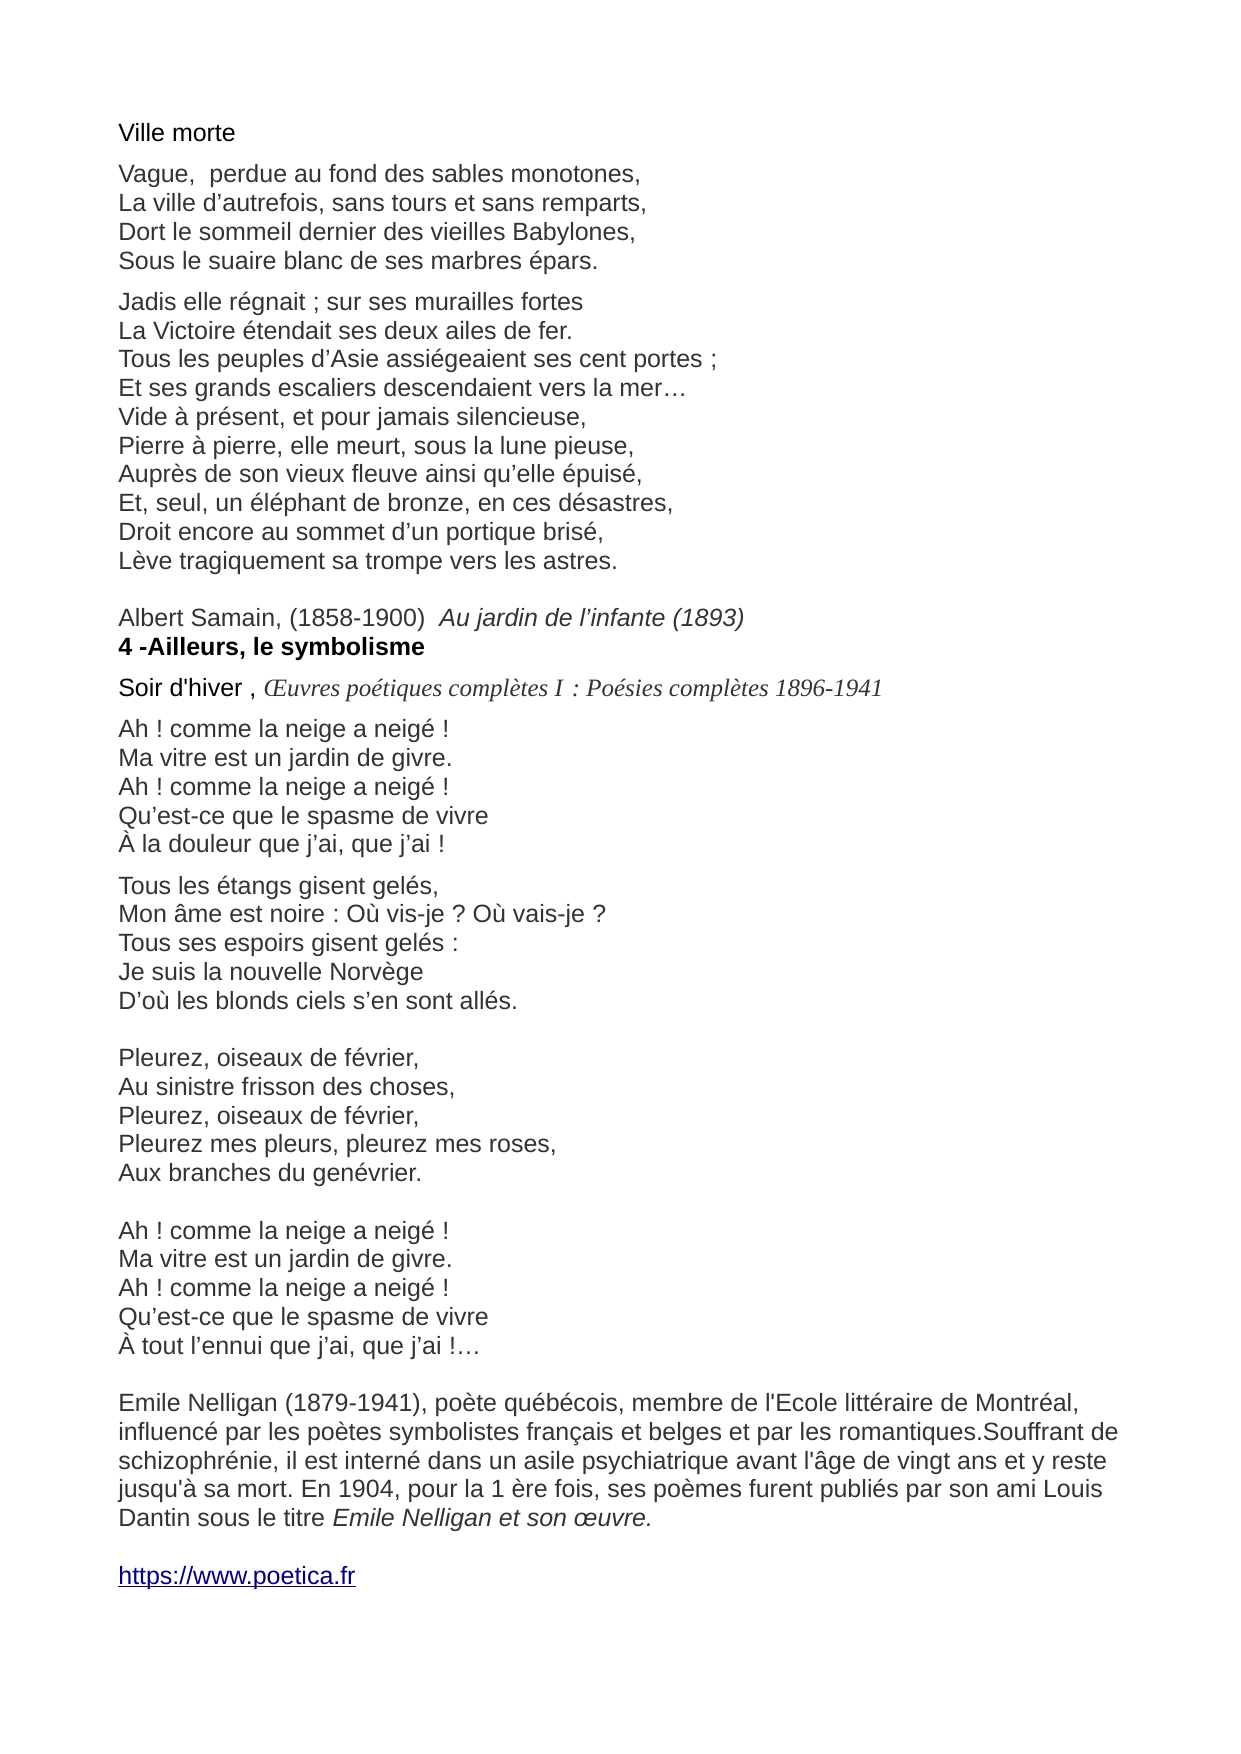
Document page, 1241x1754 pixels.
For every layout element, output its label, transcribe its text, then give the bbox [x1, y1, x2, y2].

text Albert Samain, (1858-1900) Au jardin de l’infante (1893) [118, 603, 1122, 632]
text Ah ! comme la neige a neigé ! Ma vitre est un jardin de givre. Ah ! comme la neige a neigé ! Qu’est-ce que le spasme de vivre À la douleur que j’ai, que j’ai ! [118, 714, 1122, 858]
text Soir d'hiver , Œuvres poétiques complètes I : Poésies complètes 1896-1941 [118, 673, 1122, 702]
text Emile Nelligan (1879-1941), poète québécois, membre de l'Ecole littéraire de Montréal, influencé par les poètes symbolistes français et belges et par les romantiques.Souffrant de schizophrénie, il est interné dans un asile psychiatrique avant l'âge de vingt ans et y reste jusqu'à sa mort. En 1904, pour la 1 ère fois, ses poèmes furent publiés par son ami Louis Dantin sous le titre Emile Nelligan et son œuvre. [118, 1388, 1122, 1532]
text Vague, perdue au fond des sables monotones, La ville d’autrefois, sans tours et sans remparts, Dort le sommeil dernier des vieilles Babylones, Sous le suaire blanc de ses marbres épars. [118, 159, 1122, 274]
text Jadis elle régnait ; sur ses murailles fortes La Victoire étendait ses deux ailes de fer. Tous les peuples d’Asie assiégeaient ses cent portes ; Et ses grands escaliers descendaient vers la mer… [118, 287, 1122, 402]
text https://www.poetica.fr [118, 1561, 1122, 1589]
text Vide à présent, et pour jamais silencieuse, Pierre à pierre, elle meurt, sous la lune pieuse, Auprès de son vieux fleuve ainsi qu’elle épuisé, [118, 402, 1122, 488]
text Tous les étangs gisent gelés, Mon âme est noire : Où vis-je ? Où vais-je ? Tous ses espoirs gisent gelés : Je suis la nouvelle Norvège D’où les blonds ciels s’en sont allés. [118, 871, 1122, 1014]
text Et, seul, un éléphant de bronze, en ces désastres, Droit encore au sommet d’un portique brisé, Lève tragiquement sa trompe vers les astres. [118, 488, 1122, 574]
text Pleurez, oiseaux de février, Au sinistre frisson des choses, Pleurez, oiseaux de février, Pleurez mes pleurs, pleurez mes roses, Aux branches du genévrier. [118, 1043, 1122, 1187]
text 4 -Ailleurs, le symbolisme [118, 632, 1122, 661]
text Ah ! comme la neige a neigé ! Ma vitre est un jardin de givre. Ah ! comme la neige a neigé ! Qu’est-ce que le spasme de vivre À tout l’ennui que j’ai, que j’ai !… [118, 1216, 1122, 1359]
text Ville morte [118, 118, 1122, 147]
